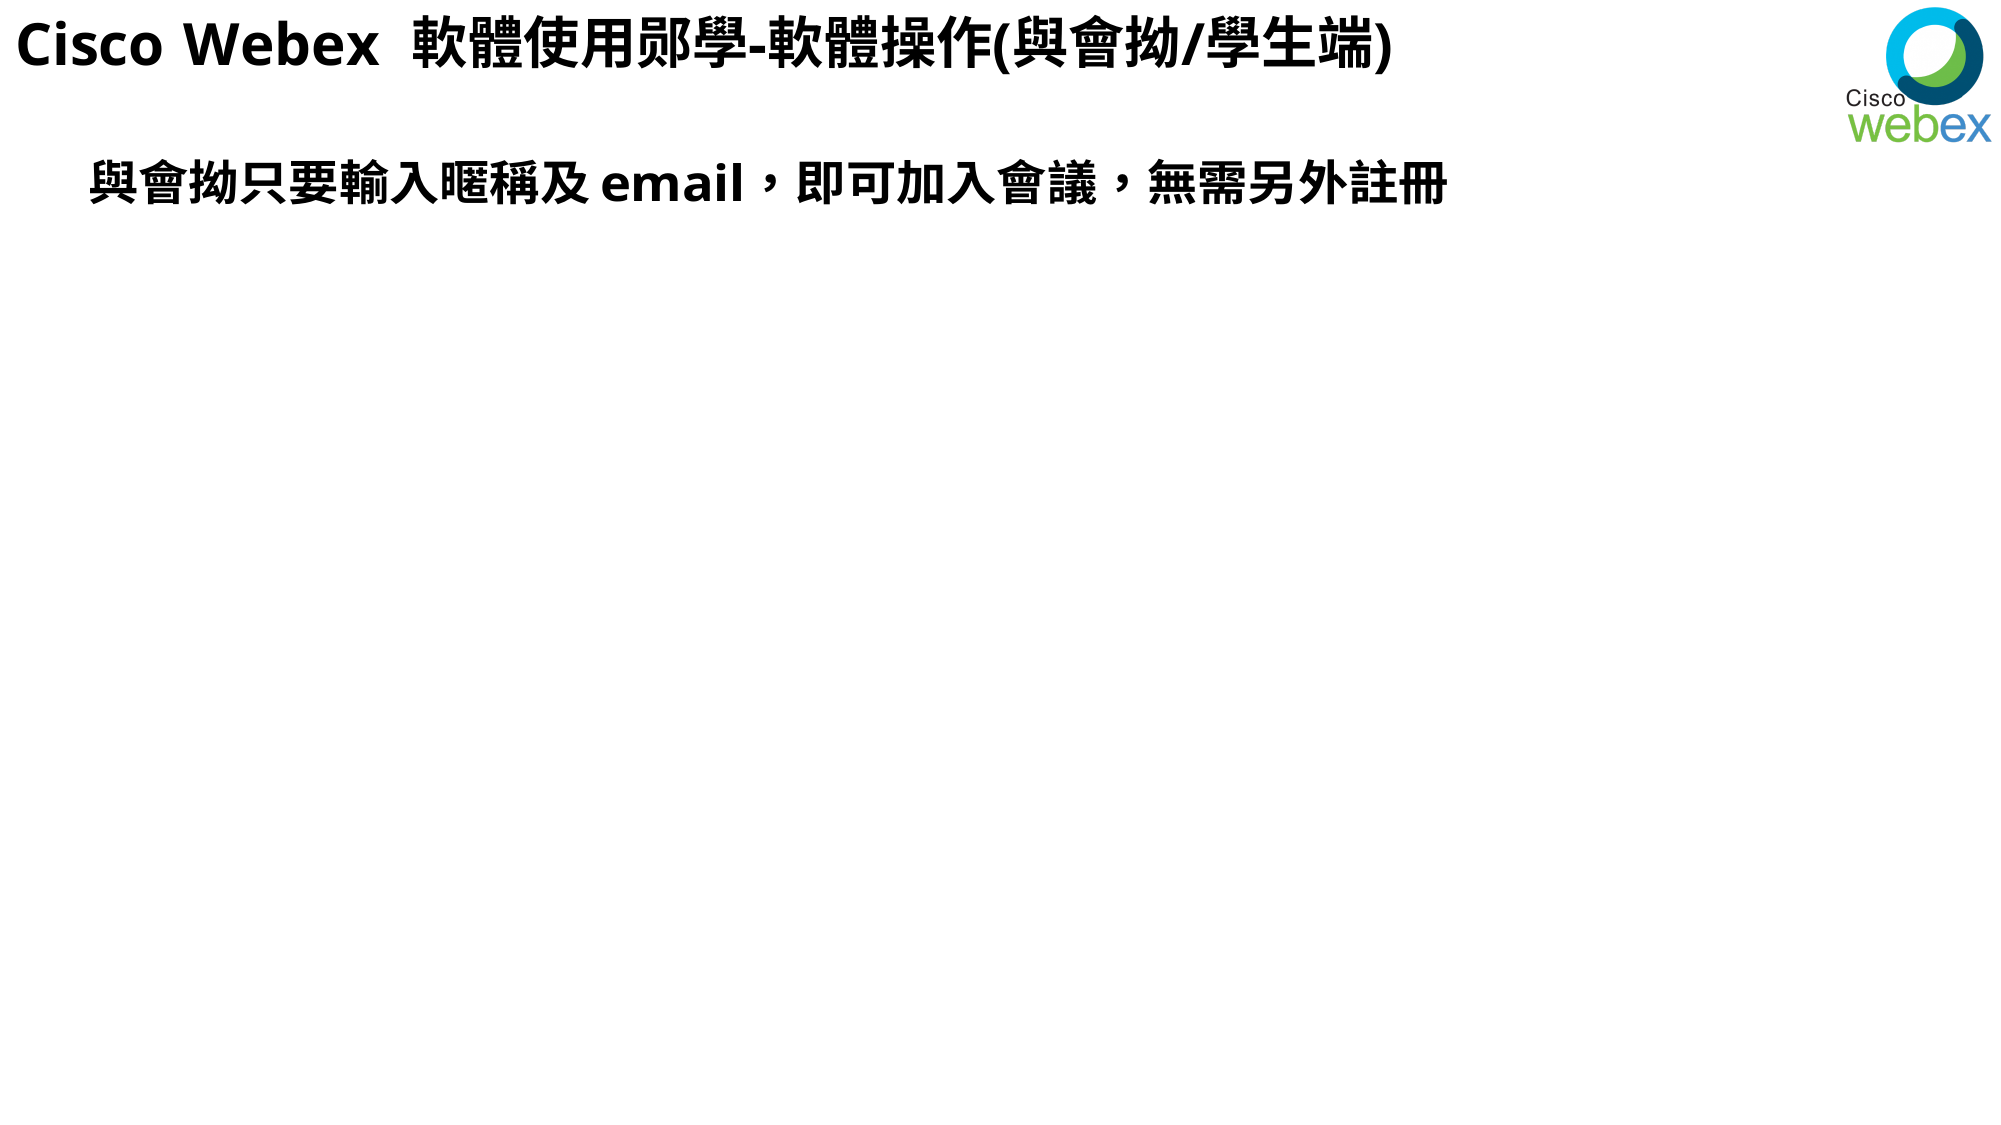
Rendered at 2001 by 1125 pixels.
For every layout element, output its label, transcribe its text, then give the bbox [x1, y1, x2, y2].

text 與會拗只要輸入暱稱及email，即可加入會議，無需另外註冊 [88, 148, 2000, 215]
